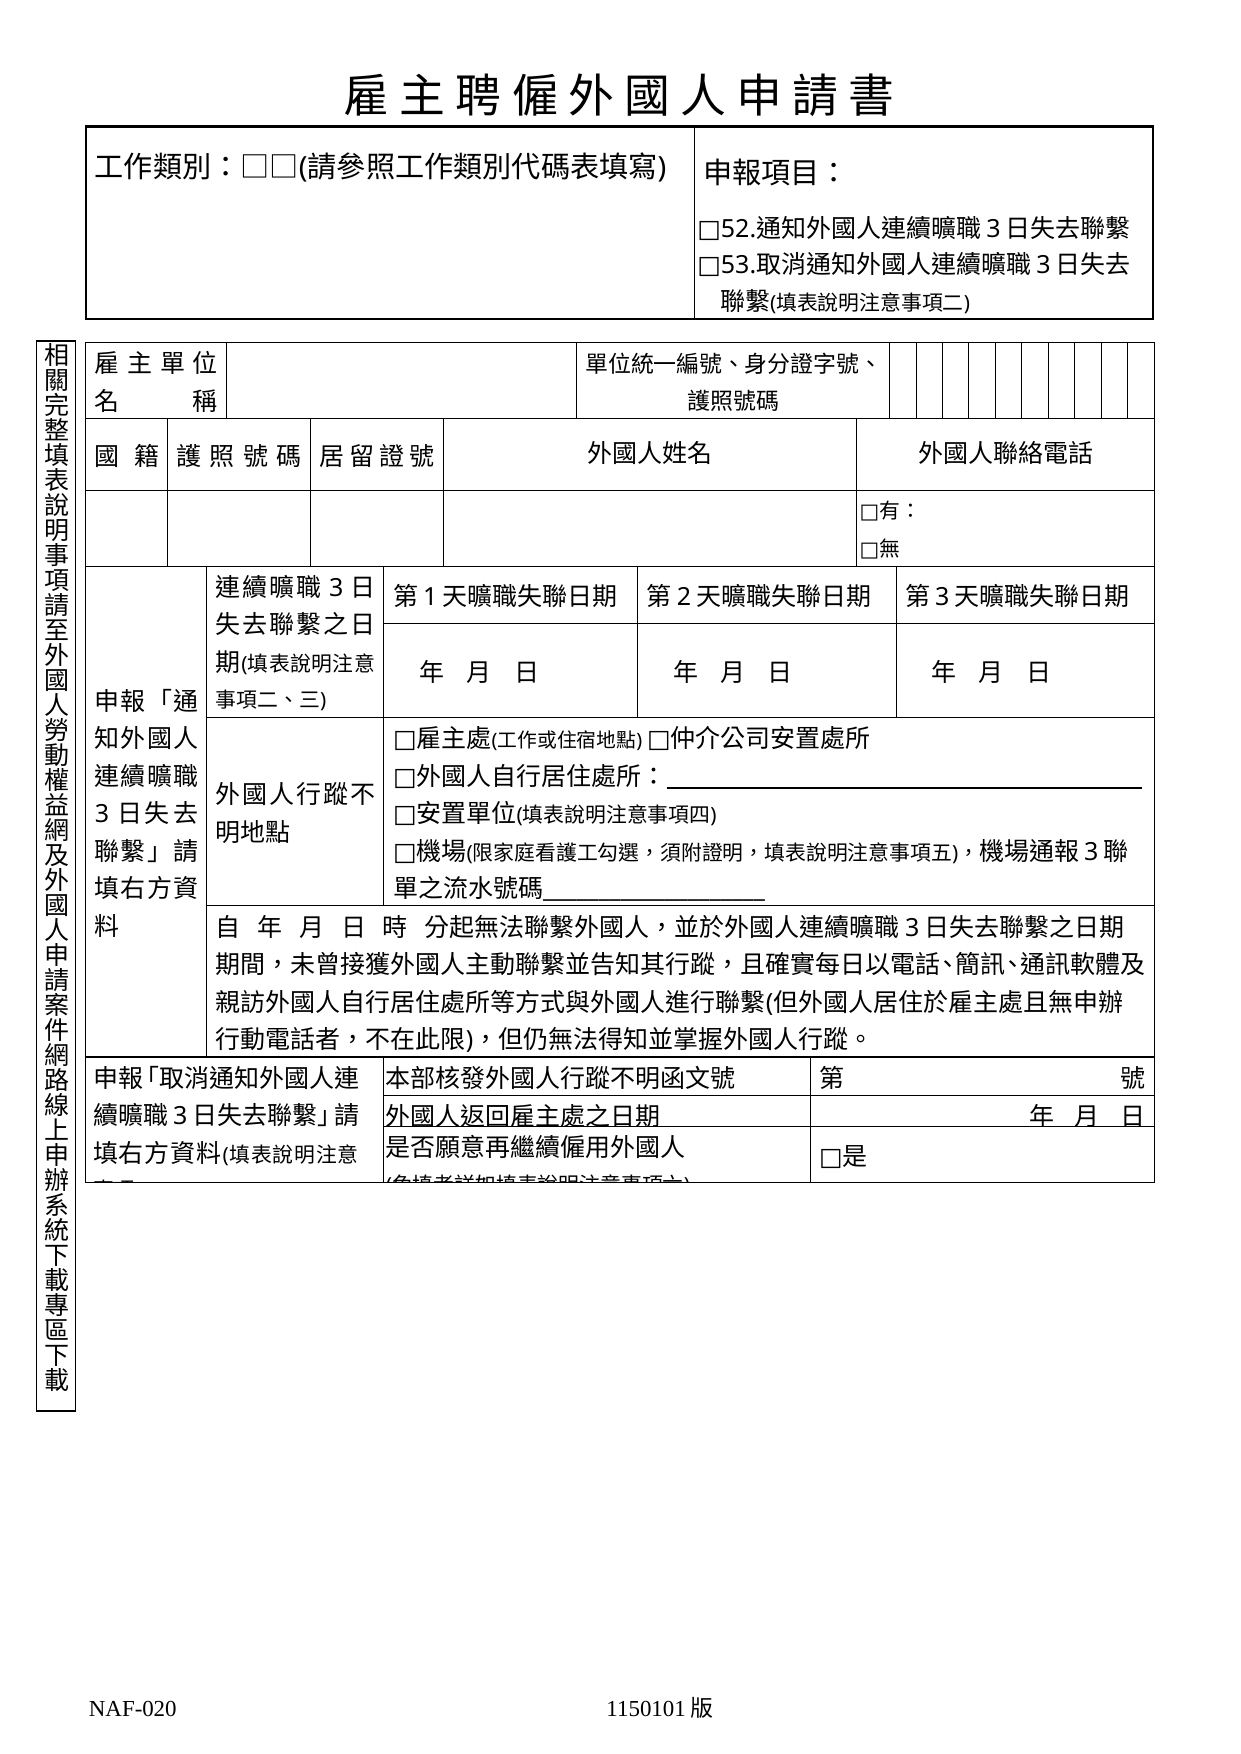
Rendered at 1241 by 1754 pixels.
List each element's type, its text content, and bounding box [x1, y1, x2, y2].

table_cell [444, 491, 856, 566]
table_header [227, 343, 576, 418]
table_cell 年 月 日 [638, 624, 896, 717]
table_cell 第2天曠職失聯日期 [638, 567, 896, 623]
table_cell 護照號碼 [168, 419, 310, 490]
table_cell 外國人行蹤不明地點 [207, 718, 383, 905]
table_header [1102, 343, 1127, 418]
table_cell 自 年 月 日 時 分起無法聯繫外國人，並於外國人連續曠職3日失去聯繫之日期期間，未曾接獲外國人主動聯繫並告知其行蹤，且確實每日以電話、簡訊、通訊軟體及親訪外國人自行居住處所等方式與外國人進行聯繫(但外國人居住於雇主處且無申辦行動電話者，不在此限)，但仍無法得知並掌握外國人行蹤。 [207, 906, 1154, 1056]
table_header [1049, 343, 1074, 418]
table_header [1022, 343, 1048, 418]
table_cell 第號 [811, 1058, 1154, 1095]
text 相關完整填表說明事項請至外國人勞動權益網及外國人申請案件網路線上申辦系統下載專區下載 [39, 342, 75, 1410]
table_cell 申報「取消通知外國人連續曠職3日失去聯繫」請填右方資料(填表說明注意事項二) [86, 1058, 383, 1182]
table_header [943, 343, 968, 418]
table_header [1075, 343, 1101, 418]
table_cell 第3天曠職失聯日期 [897, 567, 1154, 623]
table_cell 連續曠職3日失去聯繫之日期(填表說明注意事項二、三) [207, 567, 383, 717]
table_cell 是否願意再繼續僱用外國人 (免填者詳如填表說明注意事項六) [384, 1127, 810, 1182]
table_cell □是 [811, 1127, 1154, 1182]
table_header 雇主單位名稱 [86, 343, 226, 418]
table_header 工作類別：□□(請參照工作類別代碼表填寫) [87, 128, 694, 317]
table_header [890, 343, 916, 418]
table_cell [86, 491, 167, 566]
table_cell 申報「通知外國人連續曠職3日失去聯繫」請填右方資料 [86, 567, 206, 1056]
table_cell 居留證號 [311, 419, 443, 490]
table_cell □有： □無 [857, 491, 1154, 566]
table_header 申報項目： □52.通知外國人連續曠職3日失去聯繫 □53.取消通知外國人連續曠職3日失去聯繫(填表說明注意事項二) [695, 128, 1152, 317]
text 雇 主 聘 僱 外 國 人 申 請 書 [87, 59, 1151, 125]
table_cell [311, 491, 443, 566]
table_cell 年月日 [811, 1096, 1154, 1126]
table_cell [168, 491, 310, 566]
table_cell 本部核發外國人行蹤不明函文號 [384, 1058, 810, 1095]
table_cell 外國人姓名 [444, 419, 856, 490]
table_cell 年 月 日 [384, 624, 637, 717]
table_header 單位統一編號、身分證字號、護照號碼 [577, 343, 889, 418]
table_cell 第1天曠職失聯日期 [384, 567, 637, 623]
table_header [1128, 343, 1154, 418]
table_header [969, 343, 995, 418]
table_header [996, 343, 1021, 418]
table_cell □雇主處(工作或住宿地點) □仲介公司安置處所 □外國人自行居住處所： □安置單位(填表說明注意事項四) □機場(限家庭看護工勾選，須附證明，填表說明注意事項五)，機場通報3聯單之流水號碼____________________ [384, 718, 1154, 905]
table_cell 年 月 日 [897, 624, 1154, 717]
table_cell 外國人聯絡電話 [857, 419, 1154, 490]
table_header [917, 343, 942, 418]
table_cell 外國人返回雇主處之日期 [384, 1096, 810, 1126]
table_cell 國籍 [86, 419, 167, 490]
